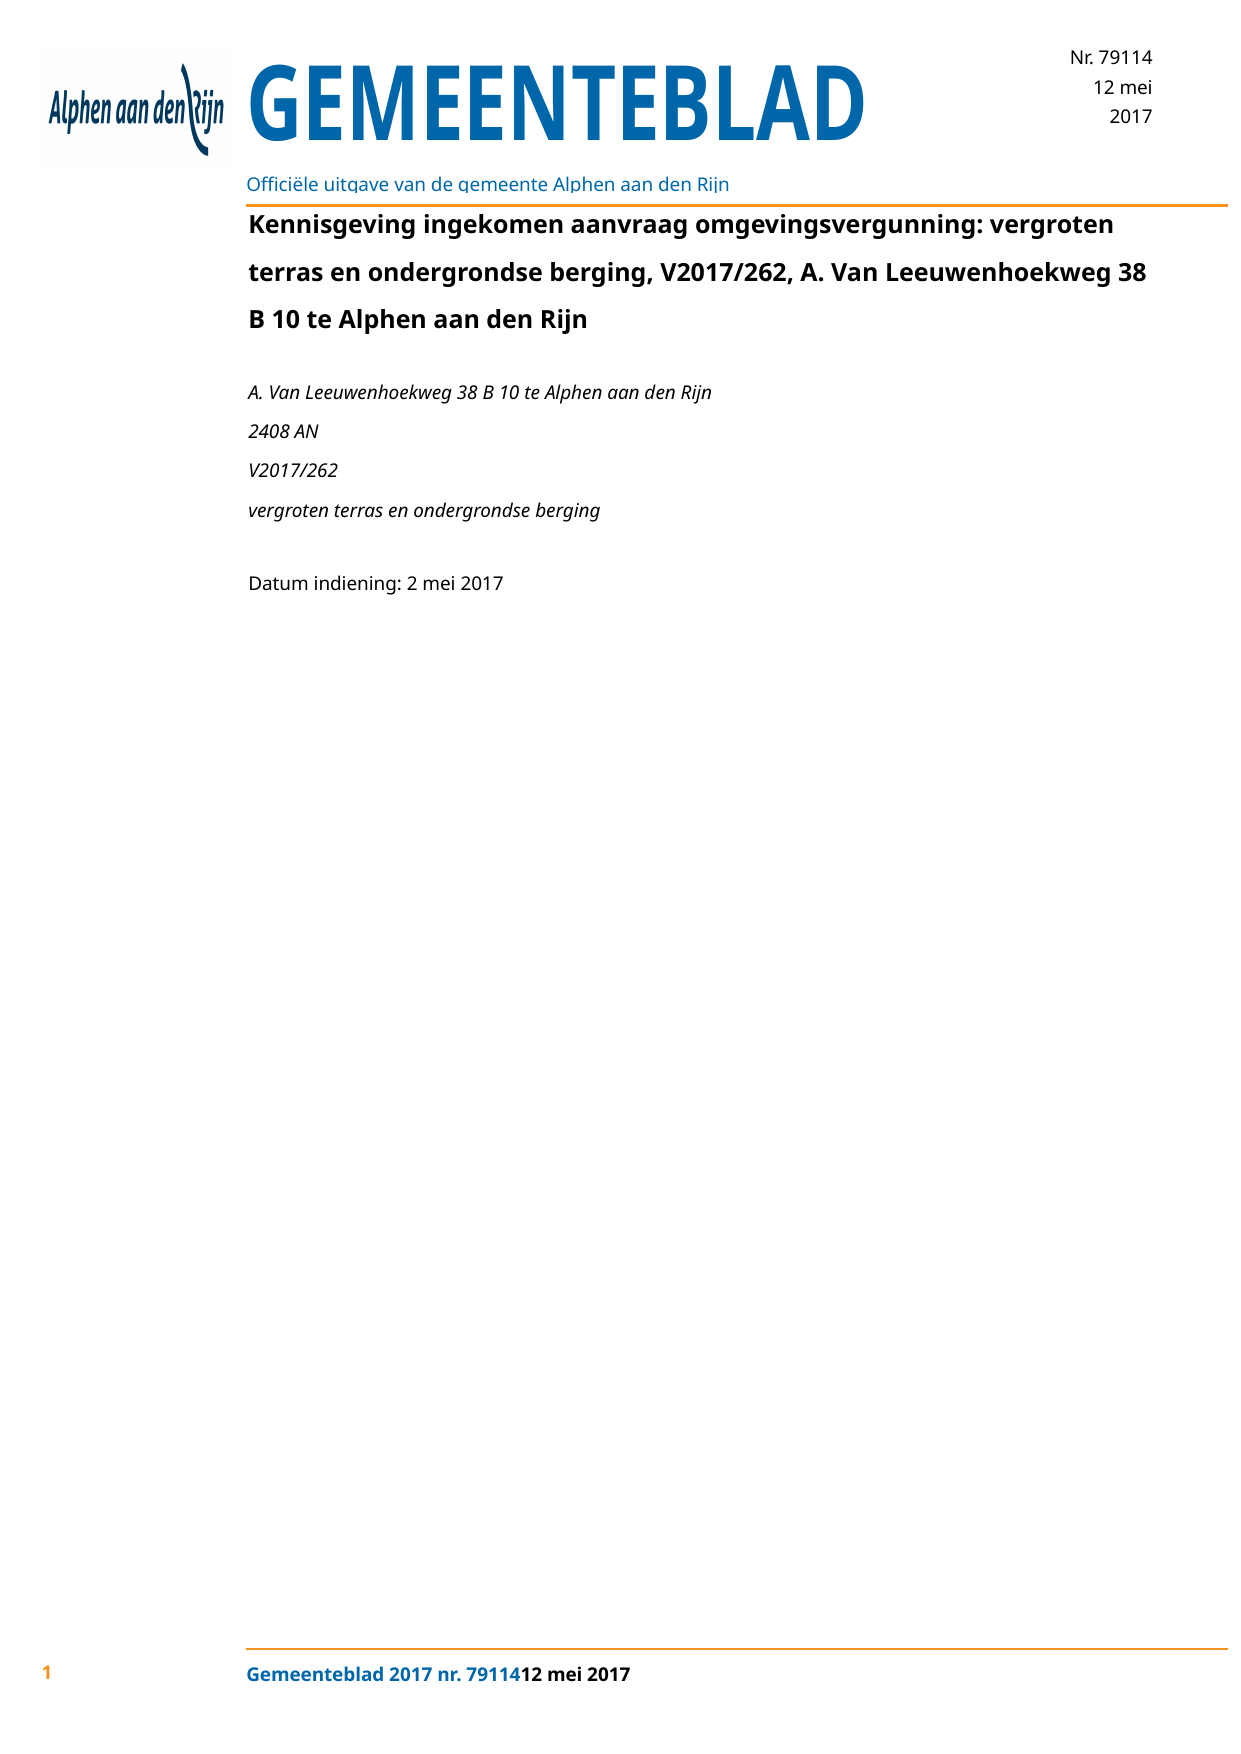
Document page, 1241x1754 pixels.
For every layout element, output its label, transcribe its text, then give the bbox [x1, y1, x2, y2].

text A. Van Leeuwenhoekweg 38 B 10 te Alphen aan den Rijn [248, 379, 1152, 405]
text 2408 AN [248, 418, 1152, 444]
text V2017/262 [248, 458, 1152, 483]
text Datum indiening: 2 mei 2017 [248, 570, 1152, 596]
text Kennisgeving ingekomen aanvraag omgevingsvergunning: vergroten terras en ondergrondse berging, V2017/262, A. Van Leeuwenhoekweg 38 B 10 te Alphen aan den Rijn [248, 207, 1152, 336]
picture [41, 47, 231, 172]
text vergroten terras en ondergrondse berging [248, 497, 1152, 523]
